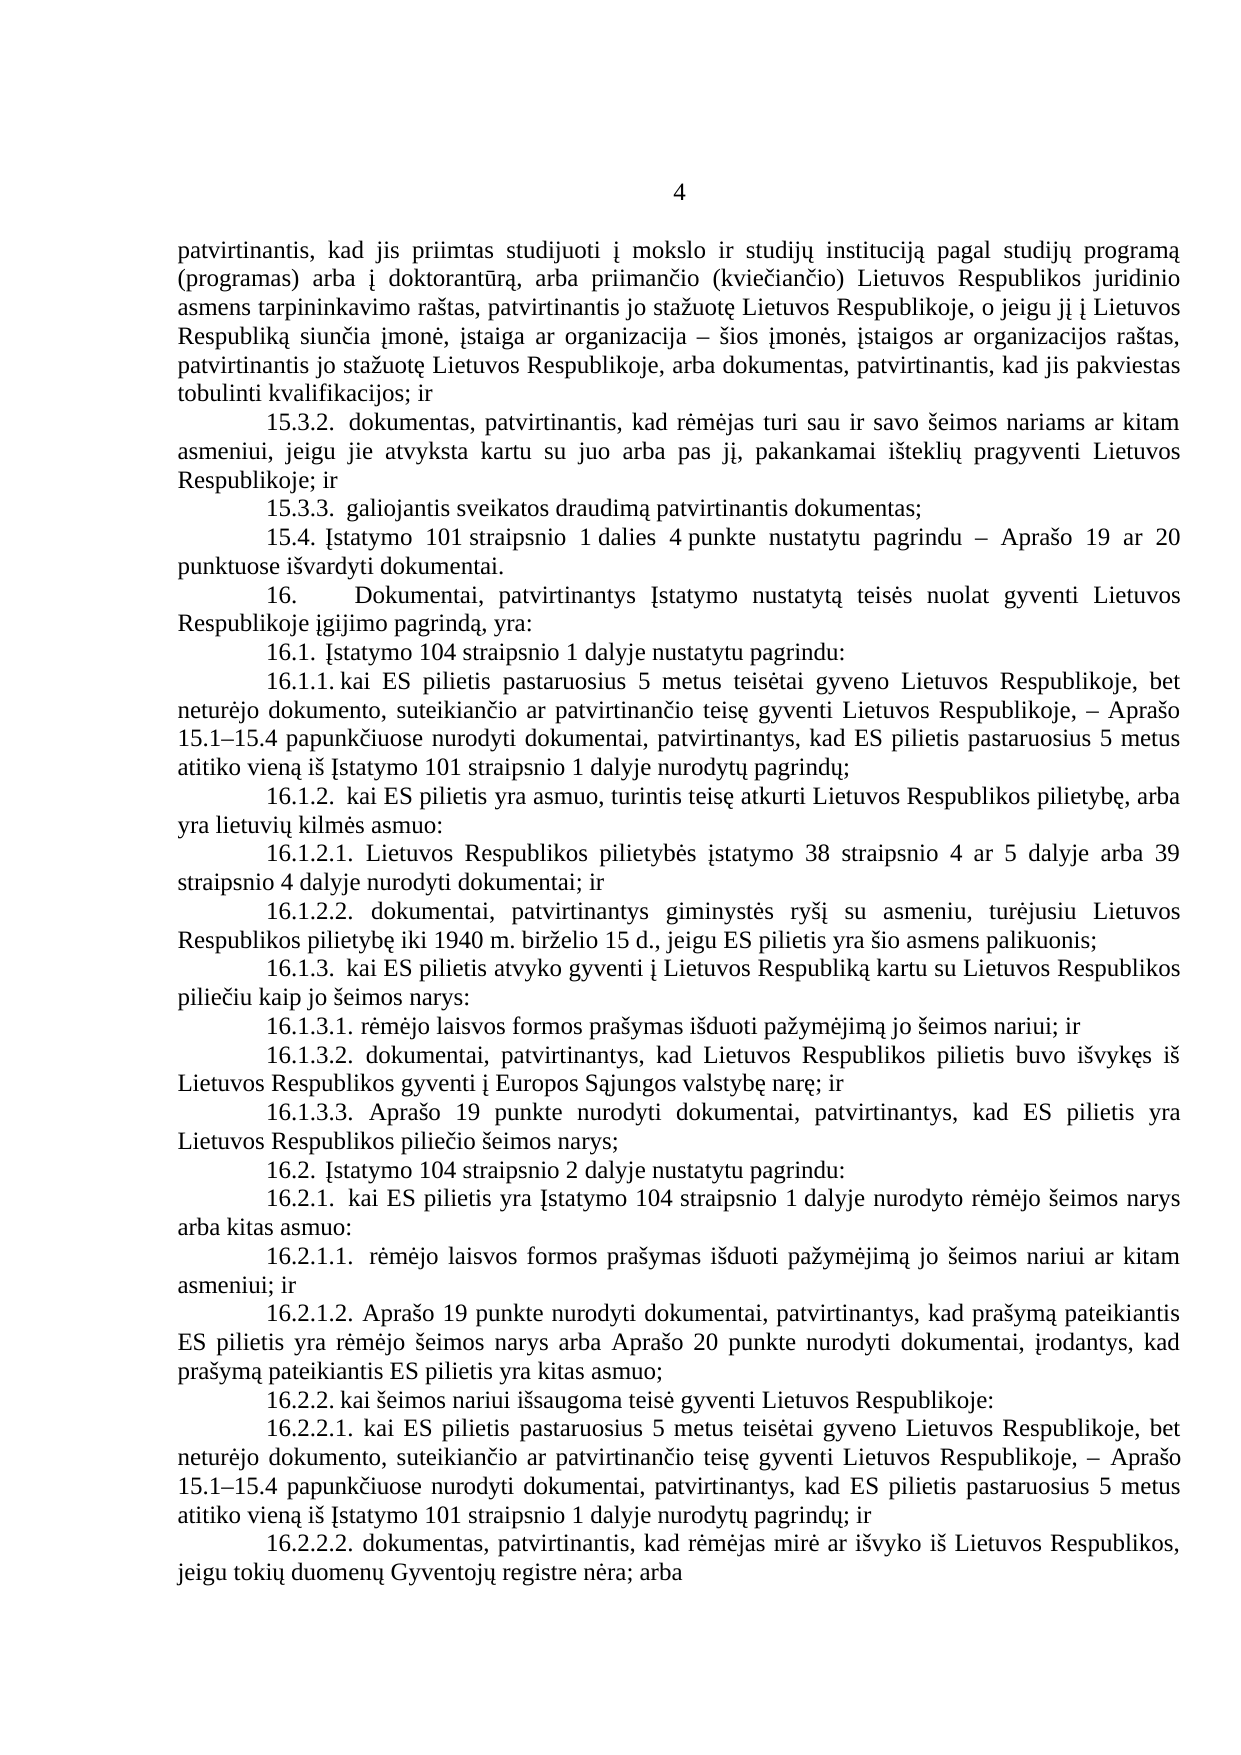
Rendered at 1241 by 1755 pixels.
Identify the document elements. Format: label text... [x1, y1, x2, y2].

text 16.2.1. kai ES pilietis yra Įstatymo 104 straipsnio 1 dalyje nurodyto rėmėjo šeimos narys arba kitas asmuo: [177, 1183, 1181, 1241]
text 16.2.1.1. rėmėjo laisvos formos prašymas išduoti pažymėjimą jo šeimos nariui ar kitam asmeniui; ir [177, 1241, 1181, 1298]
text 16.1.3.2. dokumentai, patvirtinantys, kad Lietuvos Respublikos pilietis buvo išvykęs iš Lietuvos Respublikos gyventi į Europos Sąjungos valstybę narę; ir [177, 1040, 1181, 1097]
text 16.1.3.3. Aprašo 19 punkte nurodyti dokumentai, patvirtinantys, kad ES pilietis yra Lietuvos Respublikos piliečio šeimos narys; [177, 1097, 1181, 1155]
text 15.4. Įstatymo 101 straipsnio 1 dalies 4 punkte nustatytu pagrindu – Aprašo 19 ar 20 punktuose išvardyti dokumentai. [177, 522, 1181, 580]
text 16.1.3.1. rėmėjo laisvos formos prašymas išduoti pažymėjimą jo šeimos nariui; ir [177, 1011, 1181, 1040]
text 16.1.3. kai ES pilietis atvyko gyventi į Lietuvos Respubliką kartu su Lietuvos Respublikos piliečiu kaip jo šeimos narys: [177, 953, 1181, 1011]
text 15.3.2. dokumentas, patvirtinantis, kad rėmėjas turi sau ir savo šeimos nariams ar kitam asmeniui, jeigu jie atvyksta kartu su juo arba pas jį, pakankamai išteklių pragyventi Lietuvos Respublikoje; ir [177, 407, 1181, 493]
text 16.2.2.1. kai ES pilietis pastaruosius 5 metus teisėtai gyveno Lietuvos Respublikoje, bet neturėjo dokumento, suteikiančio ar patvirtinančio teisę gyventi Lietuvos Respublikoje, – Aprašo 15.1–15.4 papunkčiuose nurodyti dokumentai, patvirtinantys, kad ES pilietis pastaruosius 5 metus atitiko vieną iš Įstatymo 101 straipsnio 1 dalyje nurodytų pagrindų; ir [177, 1413, 1181, 1528]
text 16.1.2.1. Lietuvos Respublikos pilietybės įstatymo 38 straipsnio 4 ar 5 dalyje arba 39 straipsnio 4 dalyje nurodyti dokumentai; ir [177, 838, 1181, 896]
text 16.2. Įstatymo 104 straipsnio 2 dalyje nustatytu pagrindu: [177, 1155, 1181, 1183]
text 15.3.3. galiojantis sveikatos draudimą patvirtinantis dokumentas; [177, 493, 1181, 522]
text 16.2.2.2. dokumentas, patvirtinantis, kad rėmėjas mirė ar išvyko iš Lietuvos Respublikos, jeigu tokių duomenų Gyventojų registre nėra; arba [177, 1528, 1181, 1586]
text 16.2.1.2. Aprašo 19 punkte nurodyti dokumentai, patvirtinantys, kad prašymą pateikiantis ES pilietis yra rėmėjo šeimos narys arba Aprašo 20 punkte nurodyti dokumentai, įrodantys, kad prašymą pateikiantis ES pilietis yra kitas asmuo; [177, 1298, 1181, 1385]
text 16. Dokumentai, patvirtinantys Įstatymo nustatytą teisės nuolat gyventi Lietuvos Respublikoje įgijimo pagrindą, yra: [177, 580, 1181, 637]
text 16.1.1. kai ES pilietis pastaruosius 5 metus teisėtai gyveno Lietuvos Respublikoje, bet neturėjo dokumento, suteikiančio ar patvirtinančio teisę gyventi Lietuvos Respublikoje, – Aprašo 15.1–15.4 papunkčiuose nurodyti dokumentai, patvirtinantys, kad ES pilietis pastaruosius 5 metus atitiko vieną iš Įstatymo 101 straipsnio 1 dalyje nurodytų pagrindų; [177, 666, 1181, 781]
text 16.1.2.2. dokumentai, patvirtinantys giminystės ryšį su asmeniu, turėjusiu Lietuvos Respublikos pilietybę iki 1940 m. birželio 15 d., jeigu ES pilietis yra šio asmens palikuonis; [177, 896, 1181, 953]
text 16.1.2. kai ES pilietis yra asmuo, turintis teisę atkurti Lietuvos Respublikos pilietybę, arba yra lietuvių kilmės asmuo: [177, 781, 1181, 838]
text 16.2.2. kai šeimos nariui išsaugoma teisė gyventi Lietuvos Respublikoje: [177, 1385, 1181, 1413]
text patvirtinantis, kad jis priimtas studijuoti į mokslo ir studijų instituciją pagal studijų programą (programas) arba į doktorantūrą, arba priimančio (kviečiančio) Lietuvos Respublikos juridinio asmens tarpininkavimo raštas, patvirtinantis jo stažuotę Lietuvos Respublikoje, o jeigu jį į Lietuvos Respubliką siunčia įmonė, įstaiga ar organizacija – šios įmonės, įstaigos ar organizacijos raštas, patvirtinantis jo stažuotę Lietuvos Respublikoje, arba dokumentas, patvirtinantis, kad jis pakviestas tobulinti kvalifikacijos; ir [177, 235, 1181, 407]
text 16.1. Įstatymo 104 straipsnio 1 dalyje nustatytu pagrindu: [177, 637, 1181, 666]
